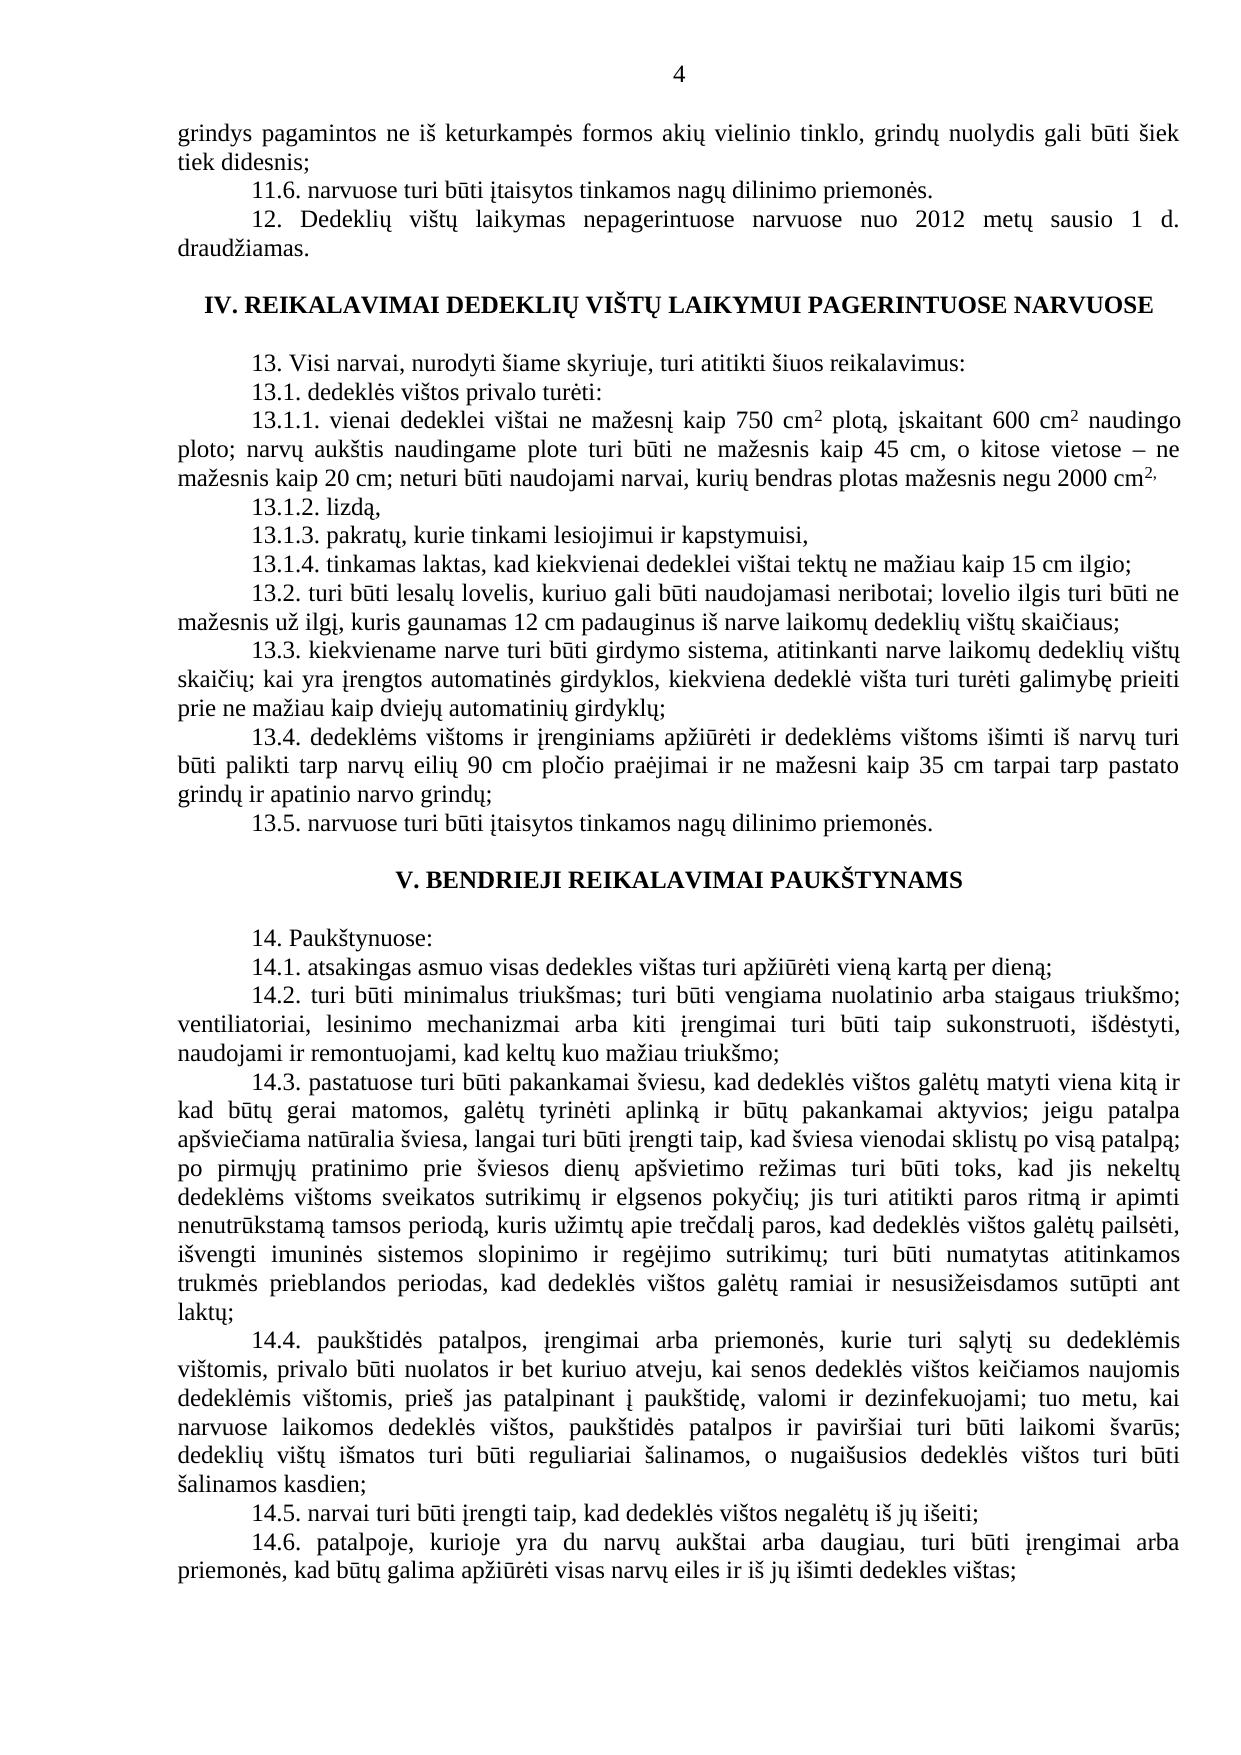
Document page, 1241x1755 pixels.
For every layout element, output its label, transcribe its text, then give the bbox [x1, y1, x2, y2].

text 14.5. narvai turi būti įrengti taip, kad dedeklės vištos negalėtų iš jų išeiti; [177, 1498, 1181, 1527]
text 13.1.4. tinkamas laktas, kad kiekvienai dedeklei vištai tektų ne mažiau kaip 15 cm ilgio; [177, 549, 1181, 578]
text 13.1. dedeklės vištos privalo turėti: [177, 377, 1181, 406]
text grindys pagamintos ne iš keturkampės formos akių vielinio tinklo, grindų nuolydis gali būti šiek tiek didesnis; [177, 118, 1181, 176]
text V. BENDRIEJI REIKALAVIMAI PAUKŠTYNAMS [177, 866, 1181, 894]
text 13.5. narvuose turi būti įtaisytos tinkamos nagų dilinimo priemonės. [177, 808, 1181, 837]
text 13.3. kiekviename narve turi būti girdymo sistema, atitinkanti narve laikomų dedeklių vištų skaičių; kai yra įrengtos automatinės girdyklos, kiekviena dedeklė višta turi turėti galimybę prieiti prie ne mažiau kaip dviejų automatinių girdyklų; [177, 636, 1181, 722]
text 14.1. atsakingas asmuo visas dedekles vištas turi apžiūrėti vieną kartą per dieną; [177, 952, 1181, 981]
text 12. Dedeklių vištų laikymas nepagerintuose narvuose nuo 2012 metų sausio 1 d. draudžiamas. [177, 204, 1181, 262]
text IV. REIKALAVIMAI DEDEKLIŲ VIŠTŲ LAIKYMUI PAGERINTUOSE NARVUOSE [177, 291, 1181, 319]
text 13.1.2. lizdą, [177, 492, 1181, 521]
text 14.3. pastatuose turi būti pakankamai šviesu, kad dedeklės vištos galėtų matyti viena kitą ir kad būtų gerai matomos, galėtų tyrinėti aplinką ir būtų pakankamai aktyvios; jeigu patalpa apšviečiama natūralia šviesa, langai turi būti įrengti taip, kad šviesa vienodai sklistų po visą patalpą; po pirmųjų pratinimo prie šviesos dienų apšvietimo režimas turi būti toks, kad jis nekeltų dedeklėms vištoms sveikatos sutrikimų ir elgsenos pokyčių; jis turi atitikti paros ritmą ir apimti nenutrūkstamą tamsos periodą, kuris užimtų apie trečdalį paros, kad dedeklės vištos galėtų pailsėti, išvengti imuninės sistemos slopinimo ir regėjimo sutrikimų; turi būti numatytas atitinkamos trukmės prieblandos periodas, kad dedeklės vištos galėtų ramiai ir nesusižeisdamos sutūpti ant laktų; [177, 1067, 1181, 1326]
text 14.4. paukštidės patalpos, įrengimai arba priemonės, kurie turi sąlytį su dedeklėmis vištomis, privalo būti nuolatos ir bet kuriuo atveju, kai senos dedeklės vištos keičiamos naujomis dedeklėmis vištomis, prieš jas patalpinant į paukštidę, valomi ir dezinfekuojami; tuo metu, kai narvuose laikomos dedeklės vištos, paukštidės patalpos ir paviršiai turi būti laikomi švarūs; dedeklių vištų išmatos turi būti reguliariai šalinamos, o nugaišusios dedeklės vištos turi būti šalinamos kasdien; [177, 1326, 1181, 1498]
text 13.4. dedeklėms vištoms ir įrenginiams apžiūrėti ir dedeklėms vištoms išimti iš narvų turi būti palikti tarp narvų eilių 90 cm pločio praėjimai ir ne mažesni kaip 35 cm tarpai tarp pastato grindų ir apatinio narvo grindų; [177, 722, 1181, 808]
text 11.6. narvuose turi būti įtaisytos tinkamos nagų dilinimo priemonės. [177, 176, 1181, 204]
text 13.2. turi būti lesalų lovelis, kuriuo gali būti naudojamasi neribotai; lovelio ilgis turi būti ne mažesnis už ilgį, kuris gaunamas 12 cm padauginus iš narve laikomų dedeklių vištų skaičiaus; [177, 578, 1181, 636]
text 14.6. patalpoje, kurioje yra du narvų aukštai arba daugiau, turi būti įrengimai arba priemonės, kad būtų galima apžiūrėti visas narvų eiles ir iš jų išimti dedekles vištas; [177, 1527, 1181, 1584]
text 14.2. turi būti minimalus triukšmas; turi būti vengiama nuolatinio arba staigaus triukšmo; ventiliatoriai, lesinimo mechanizmai arba kiti įrengimai turi būti taip sukonstruoti, išdėstyti, naudojami ir remontuojami, kad keltų kuo mažiau triukšmo; [177, 981, 1181, 1067]
text 13. Visi narvai, nurodyti šiame skyriuje, turi atitikti šiuos reikalavimus: [177, 348, 1181, 377]
text 13.1.1. vienai dedeklei vištai ne mažesnį kaip 750 cm2 plotą, įskaitant 600 cm2 naudingo ploto; narvų aukštis naudingame plote turi būti ne mažesnis kaip 45 cm, o kitose vietose – ne mažesnis kaip 20 cm; neturi būti naudojami narvai, kurių bendras plotas mažesnis negu 2000 cm2, [177, 406, 1181, 492]
text 13.1.3. pakratų, kurie tinkami lesiojimui ir kapstymuisi, [177, 521, 1181, 549]
text 14. Paukštynuose: [177, 923, 1181, 952]
